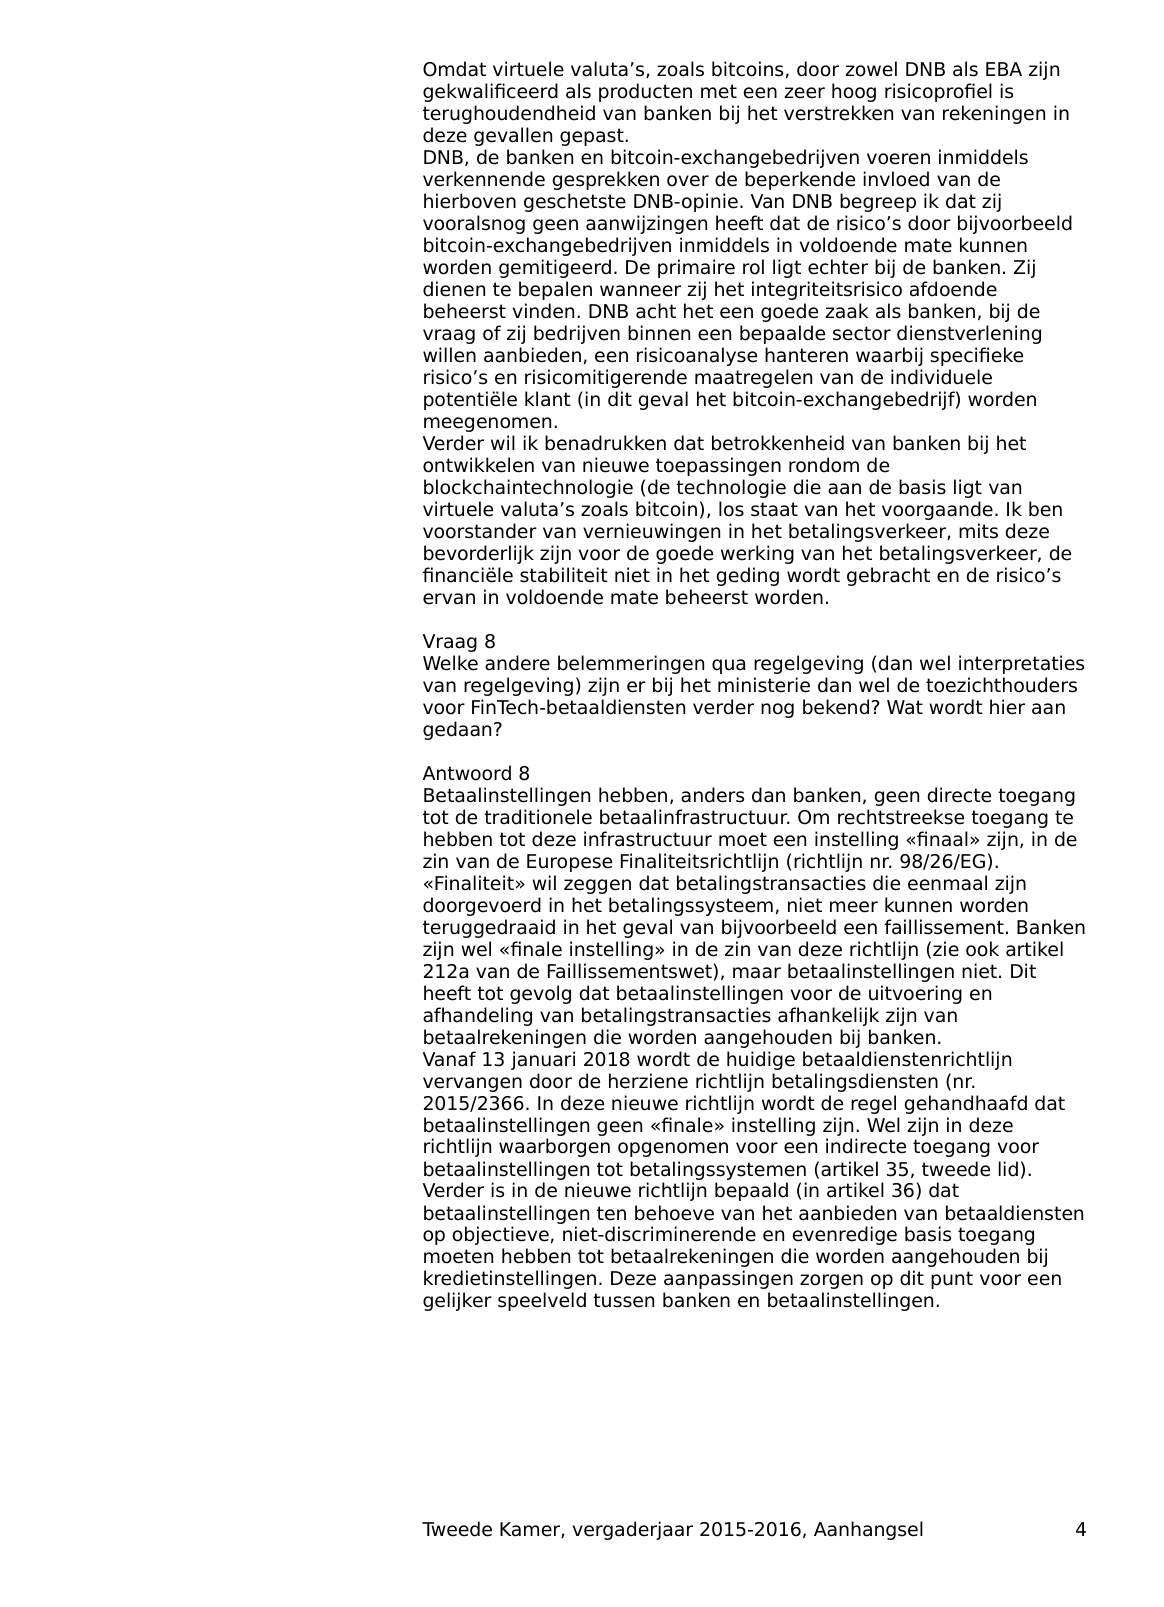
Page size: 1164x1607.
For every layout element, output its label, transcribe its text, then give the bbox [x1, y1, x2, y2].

text Vraag 8 [422, 631, 1087, 653]
text Vanaf 13 januari 2018 wordt de huidige betaaldienstenrichtlijn vervangen door de herziene richtlijn betalingsdiensten (nr. 2015/2366. In deze nieuwe richtlijn wordt de regel gehandhaafd dat betaalinstellingen geen «finale» instelling zijn. Wel zijn in deze richtlijn waarborgen opgenomen voor een indirecte toegang voor betaalinstellingen tot betalingssystemen (artikel 35, tweede lid). Verder is in de nieuwe richtlijn bepaald (in artikel 36) dat betaalinstellingen ten behoeve van het aanbieden van betaaldiensten op objectieve, niet-discriminerende en evenredige basis toegang moeten hebben tot betaalrekeningen die worden aangehouden bij kredietinstellingen. Deze aanpassingen zorgen op dit punt voor een gelijker speelveld tussen banken en betaalinstellingen. [422, 1048, 1087, 1312]
text Welke andere belemmeringen qua regelgeving (dan wel interpretaties van regelgeving) zijn er bij het ministerie dan wel de toezichthouders voor FinTech-betaaldiensten verder nog bekend? Wat wordt hier aan gedaan? [422, 653, 1087, 741]
text Omdat virtuele valuta’s, zoals bitcoins, door zowel DNB als EBA zijn gekwalificeerd als producten met een zeer hoog risicoprofiel is terughoudendheid van banken bij het verstrekken van rekeningen in deze gevallen gepast. [422, 59, 1087, 147]
text Betaalinstellingen hebben, anders dan banken, geen directe toegang tot de traditionele betaalinfrastructuur. Om rechtstreekse toegang te hebben tot deze infrastructuur moet een instelling «finaal» zijn, in de zin van de Europese Finaliteitsrichtlijn (richtlijn nr. 98/26/EG). «Finaliteit» wil zeggen dat betalingstransacties die eenmaal zijn doorgevoerd in het betalingssysteem, niet meer kunnen worden teruggedraaid in het geval van bijvoorbeeld een faillissement. Banken zijn wel «finale instelling» in de zin van deze richtlijn (zie ook artikel 212a van de Faillissementswet), maar betaalinstellingen niet. Dit heeft tot gevolg dat betaalinstellingen voor de uitvoering en afhandeling van betalingstransacties afhankelijk zijn van betaalrekeningen die worden aangehouden bij banken. [422, 785, 1087, 1048]
text Verder wil ik benadrukken dat betrokkenheid van banken bij het ontwikkelen van nieuwe toepassingen rondom de blockchaintechnologie (de technologie die aan de basis ligt van virtuele valuta’s zoals bitcoin), los staat van het voorgaande. Ik ben voorstander van vernieuwingen in het betalingsverkeer, mits deze bevorderlijk zijn voor de goede werking van het betalingsverkeer, de financiële stabiliteit niet in het geding wordt gebracht en de risico’s ervan in voldoende mate beheerst worden. [422, 433, 1087, 608]
text DNB, de banken en bitcoin-exchangebedrijven voeren inmiddels verkennende gesprekken over de beperkende invloed van de hierboven geschetste DNB-opinie. Van DNB begreep ik dat zij vooralsnog geen aanwijzingen heeft dat de risico’s door bijvoorbeeld bitcoin-exchangebedrijven inmiddels in voldoende mate kunnen worden gemitigeerd. De primaire rol ligt echter bij de banken. Zij dienen te bepalen wanneer zij het integriteitsrisico afdoende beheerst vinden. DNB acht het een goede zaak als banken, bij de vraag of zij bedrijven binnen een bepaalde sector dienstverlening willen aanbieden, een risicoanalyse hanteren waarbij specifieke risico’s en risicomitigerende maatregelen van de individuele potentiële klant (in dit geval het bitcoin-exchangebedrijf) worden meegenomen. [422, 147, 1087, 433]
text Antwoord 8 [422, 763, 1087, 785]
